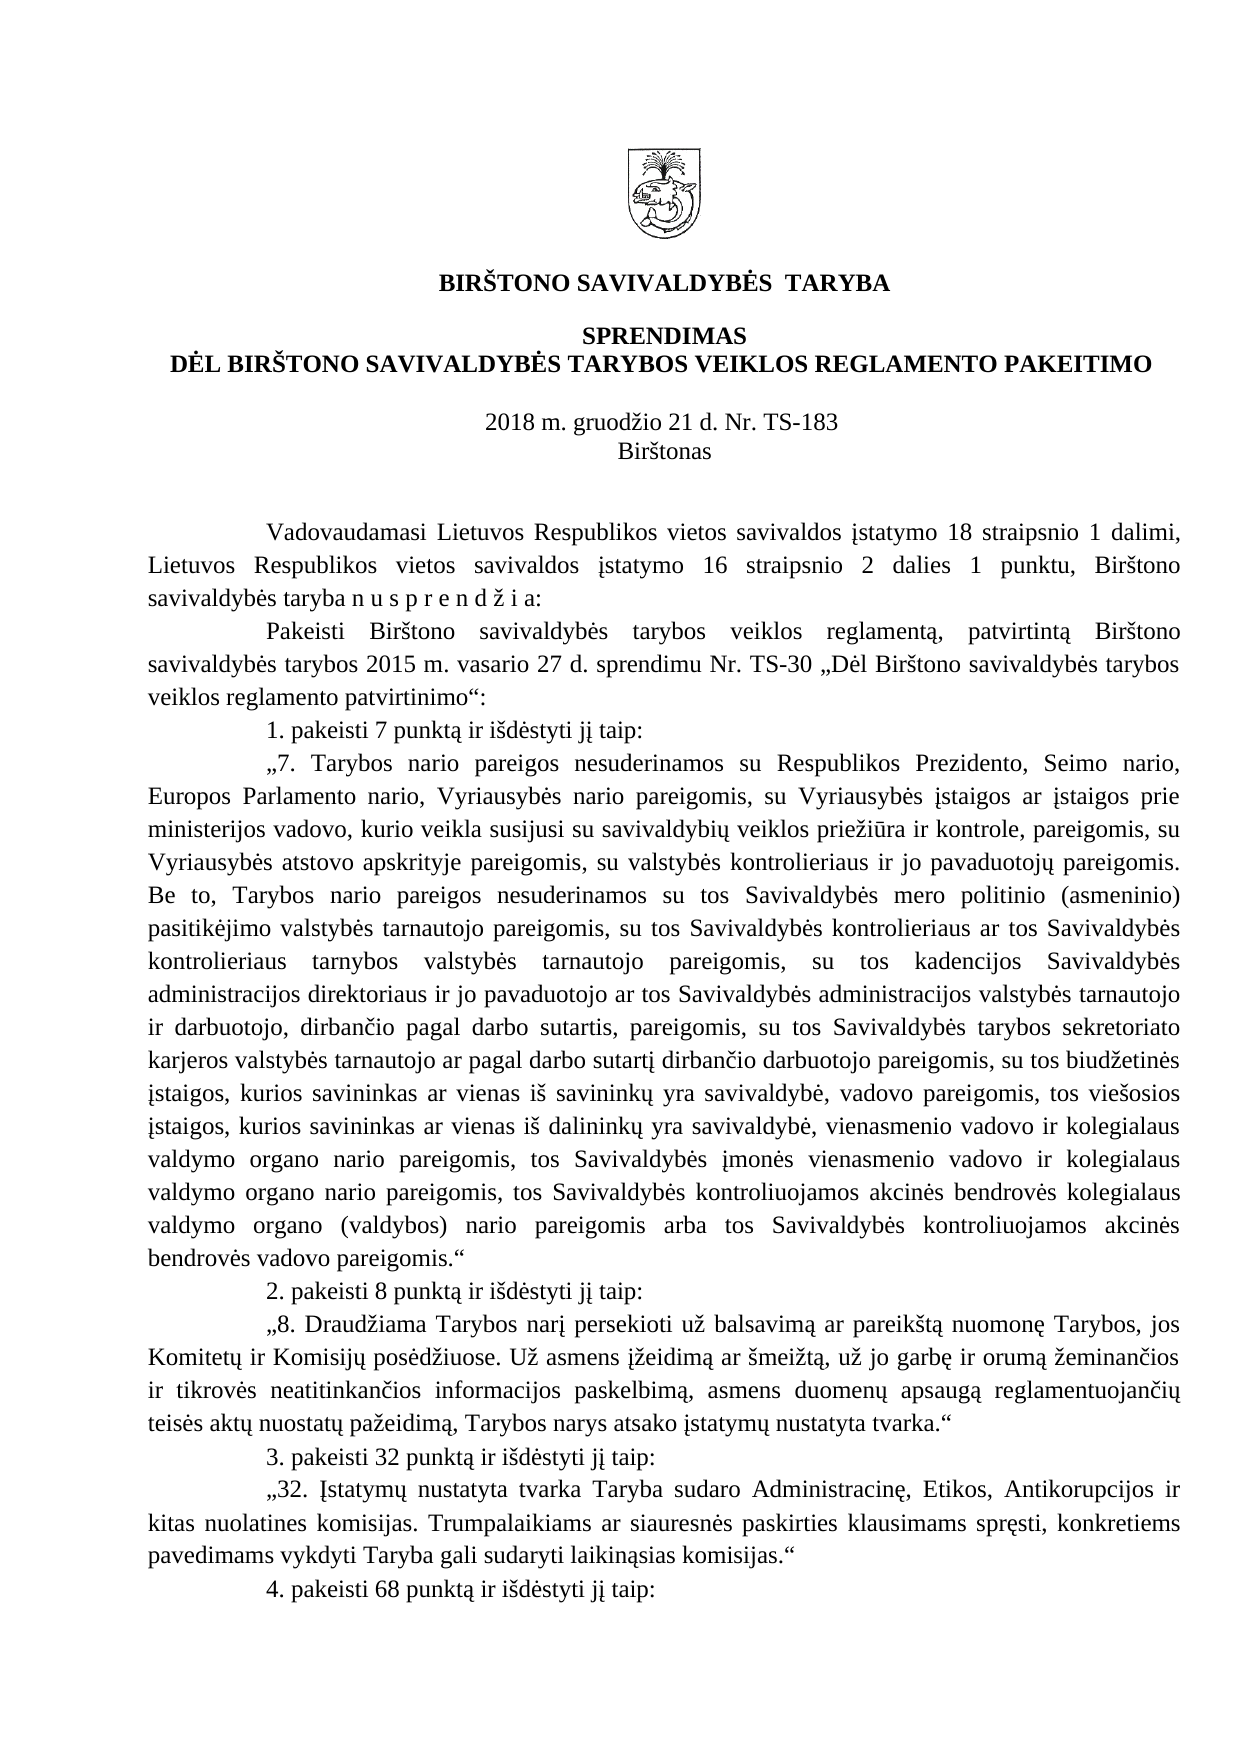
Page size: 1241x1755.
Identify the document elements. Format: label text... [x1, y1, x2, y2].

text „8. Draudžiama Tarybos narį persekioti už balsavimą ar pareikštą nuomonę Tarybos, jos Komitetų ir Komisijų posėdžiuose. Už asmens įžeidimą ar šmeižtą, už jo garbę ir orumą žeminančios ir tikrovės neatitinkančios informacijos paskelbimą, asmens duomenų apsaugą reglamentuojančių teisės aktų nuostatų pažeidimą, Tarybos narys atsako įstatymų nustatyta tvarka.“ [148, 1309, 1181, 1437]
text SPRENDIMAS [148, 321, 1181, 349]
text 3. pakeisti 32 punktą ir išdėstyti jį taip: [148, 1442, 1181, 1470]
text Vadovaudamasi Lietuvos Respublikos vietos savivaldos įstatymo 18 straipsnio 1 dalimi, Lietuvos Respublikos vietos savivaldos įstatymo 16 straipsnio 2 dalies 1 punktu, Birštono savivaldybės taryba n u s p r e n d ž i a: [148, 517, 1181, 612]
text Pakeisti Birštono savivaldybės tarybos veiklos reglamentą, patvirtintą Birštono savivaldybės tarybos 2015 m. vasario 27 d. sprendimu Nr. TS-30 „Dėl Birštono savivaldybės tarybos veiklos reglamento patvirtinimo“: [148, 616, 1181, 711]
text „32. Įstatymų nustatyta tvarka Taryba sudaro Administracinę, Etikos, Antikorupcijos ir kitas nuolatines komisijas. Trumpalaikiams ar siauresnės paskirties klausimams spręsti, konkretiems pavedimams vykdyti Taryba gali sudaryti laikinąsias komisijas.“ [148, 1474, 1181, 1569]
text 4. pakeisti 68 punktą ir išdėstyti jį taip: [148, 1574, 1181, 1602]
text DĖL BIRŠTONO SAVIVALDYBĖS TARYBOS VEIKLOS REGLAMENTO PAKEITIMO [148, 349, 1181, 378]
text 1. pakeisti 7 punktą ir išdėstyti jį taip: [148, 715, 1181, 744]
text Birštonas [148, 436, 1181, 464]
text 2. pakeisti 8 punktą ir išdėstyti jį taip: [148, 1276, 1181, 1305]
text BIRŠTONO SAVIVALDYBĖS TARYBA [148, 268, 1181, 297]
text 2018 m. gruodžio 21 d. Nr. TS-183 [148, 407, 1181, 436]
text „7. Tarybos nario pareigos nesuderinamos su Respublikos Prezidento, Seimo nario, Europos Parlamento nario, Vyriausybės nario pareigomis, su Vyriausybės įstaigos ar įstaigos prie ministerijos vadovo, kurio veikla susijusi su savivaldybių veiklos priežiūra ir kontrole, pareigomis, su Vyriausybės atstovo apskrityje pareigomis, su valstybės kontrolieriaus ir jo pavaduotojų pareigomis. Be to, Tarybos nario pareigos nesuderinamos su tos Savivaldybės mero politinio (asmeninio) pasitikėjimo valstybės tarnautojo pareigomis, su tos Savivaldybės kontrolieriaus ar tos Savivaldybės kontrolieriaus tarnybos valstybės tarnautojo pareigomis, su tos kadencijos Savivaldybės administracijos direktoriaus ir jo pavaduotojo ar tos Savivaldybės administracijos valstybės tarnautojo ir darbuotojo, dirbančio pagal darbo sutartis, pareigomis, su tos Savivaldybės tarybos sekretoriato karjeros valstybės tarnautojo ar pagal darbo sutartį dirbančio darbuotojo pareigomis, su tos biudžetinės įstaigos, kurios savininkas ar vienas iš savininkų yra savivaldybė, vadovo pareigomis, tos viešosios įstaigos, kurios savininkas ar vienas iš dalininkų yra savivaldybė, vienasmenio vadovo ir kolegialaus valdymo organo nario pareigomis, tos Savivaldybės įmonės vienasmenio vadovo ir kolegialaus valdymo organo nario pareigomis, tos Savivaldybės kontroliuojamos akcinės bendrovės kolegialaus valdymo organo (valdybos) nario pareigomis arba tos Savivaldybės kontroliuojamos akcinės bendrovės vadovo pareigomis.“ [148, 748, 1181, 1272]
